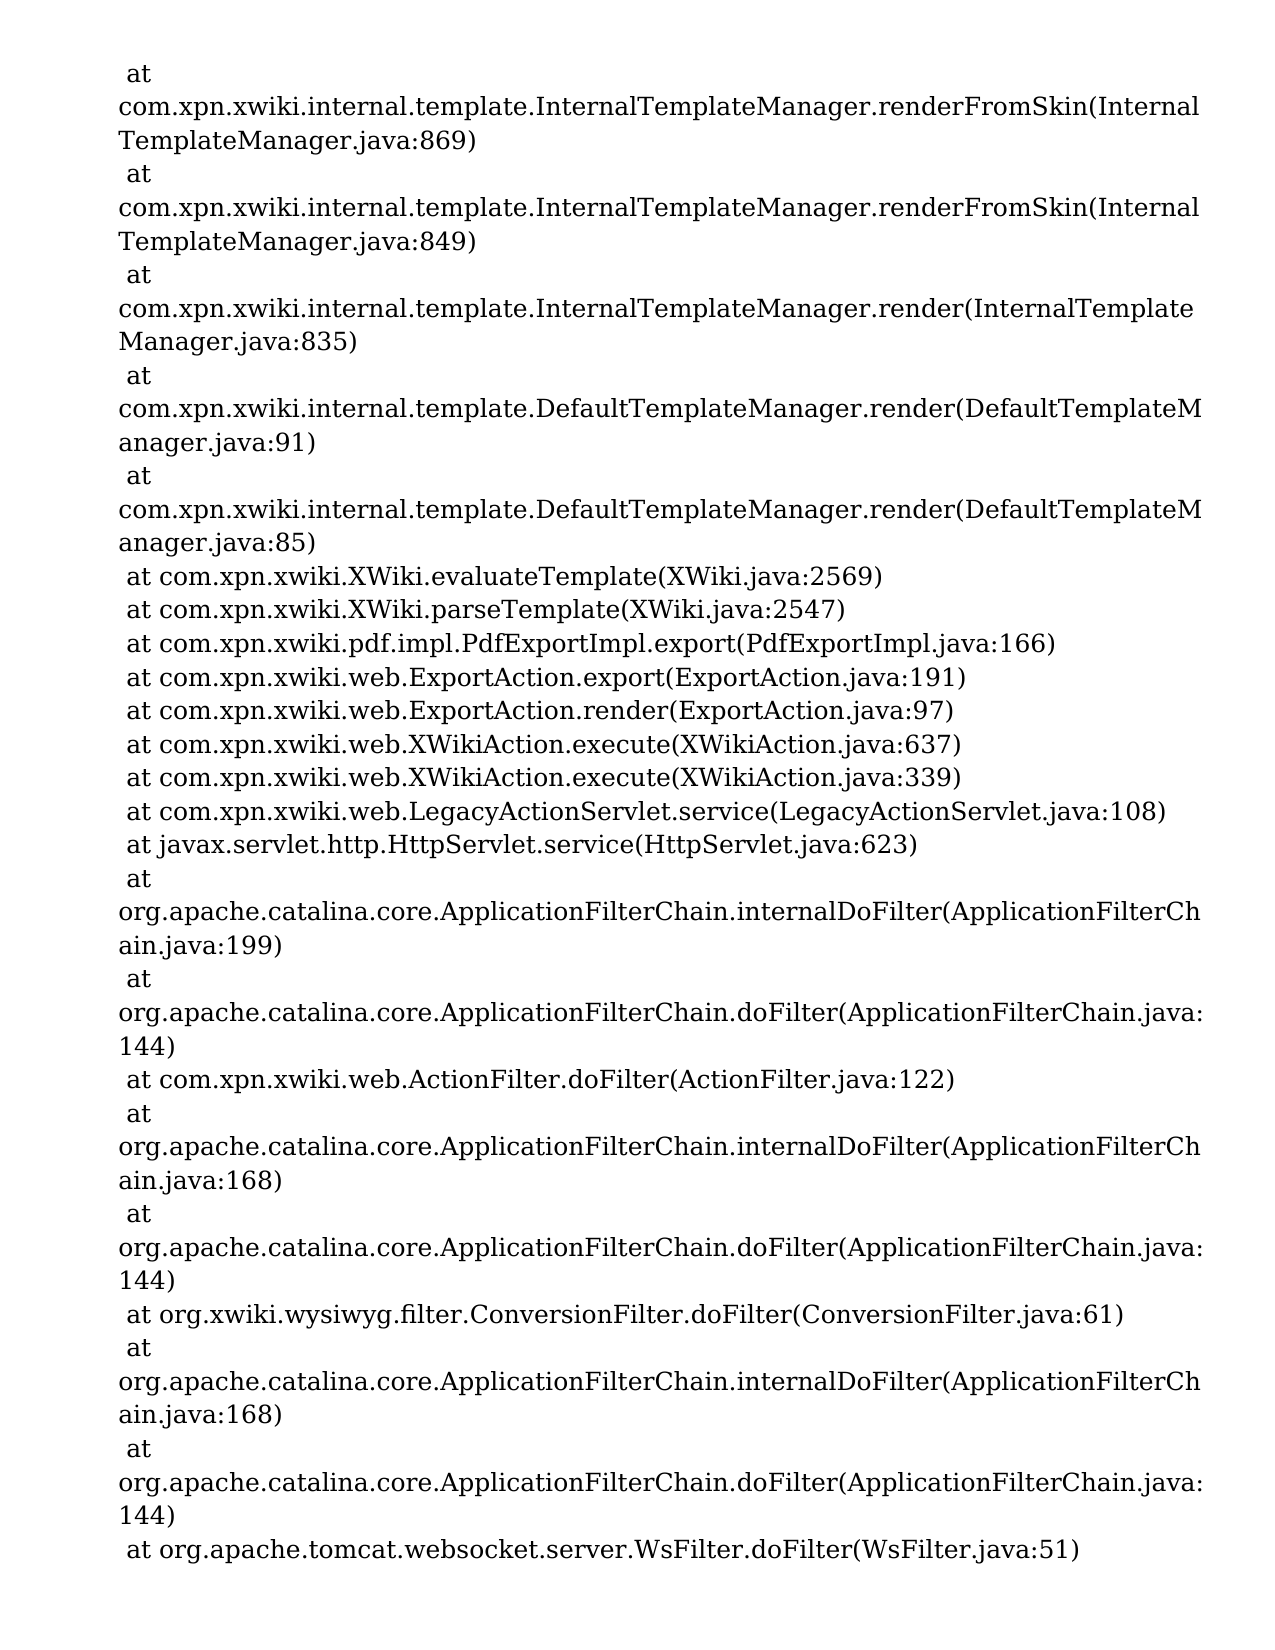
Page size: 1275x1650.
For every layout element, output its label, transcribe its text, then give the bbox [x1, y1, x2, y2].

text at com.xpn.xwiki.internal.template.InternalTemplateManager.renderFromSkin(InternalTemplateManager.java:869) at com.xpn.xwiki.internal.template.InternalTemplateManager.renderFromSkin(InternalTemplateManager.java:849) at com.xpn.xwiki.internal.template.InternalTemplateManager.render(InternalTemplateManager.java:835) at com.xpn.xwiki.internal.template.DefaultTemplateManager.render(DefaultTemplateManager.java:91) at com.xpn.xwiki.internal.template.DefaultTemplateManager.render(DefaultTemplateManager.java:85) at com.xpn.xwiki.XWiki.evaluateTemplate(XWiki.java:2569) at com.xpn.xwiki.XWiki.parseTemplate(XWiki.java:2547) at com.xpn.xwiki.pdf.impl.PdfExportImpl.export(PdfExportImpl.java:166) at com.xpn.xwiki.web.ExportAction.export(ExportAction.java:191) at com.xpn.xwiki.web.ExportAction.render(ExportAction.java:97) at com.xpn.xwiki.web.XWikiAction.execute(XWikiAction.java:637) at com.xpn.xwiki.web.XWikiAction.execute(XWikiAction.java:339) at com.xpn.xwiki.web.LegacyActionServlet.service(LegacyActionServlet.java:108) at javax.servlet.http.HttpServlet.service(HttpServlet.java:623) at org.apache.catalina.core.ApplicationFilterChain.internalDoFilter(ApplicationFilterChain.java:199) at org.apache.catalina.core.ApplicationFilterChain.doFilter(ApplicationFilterChain.java:144) at com.xpn.xwiki.web.ActionFilter.doFilter(ActionFilter.java:122) at org.apache.catalina.core.ApplicationFilterChain.internalDoFilter(ApplicationFilterChain.java:168) at org.apache.catalina.core.ApplicationFilterChain.doFilter(ApplicationFilterChain.java:144) at org.xwiki.wysiwyg.filter.ConversionFilter.doFilter(ConversionFilter.java:61) at org.apache.catalina.core.ApplicationFilterChain.internalDoFilter(ApplicationFilterChain.java:168) at org.apache.catalina.core.ApplicationFilterChain.doFilter(ApplicationFilterChain.java:144) at org.apache.tomcat.websocket.server.WsFilter.doFilter(WsFilter.java:51) [118, 59, 1216, 1564]
